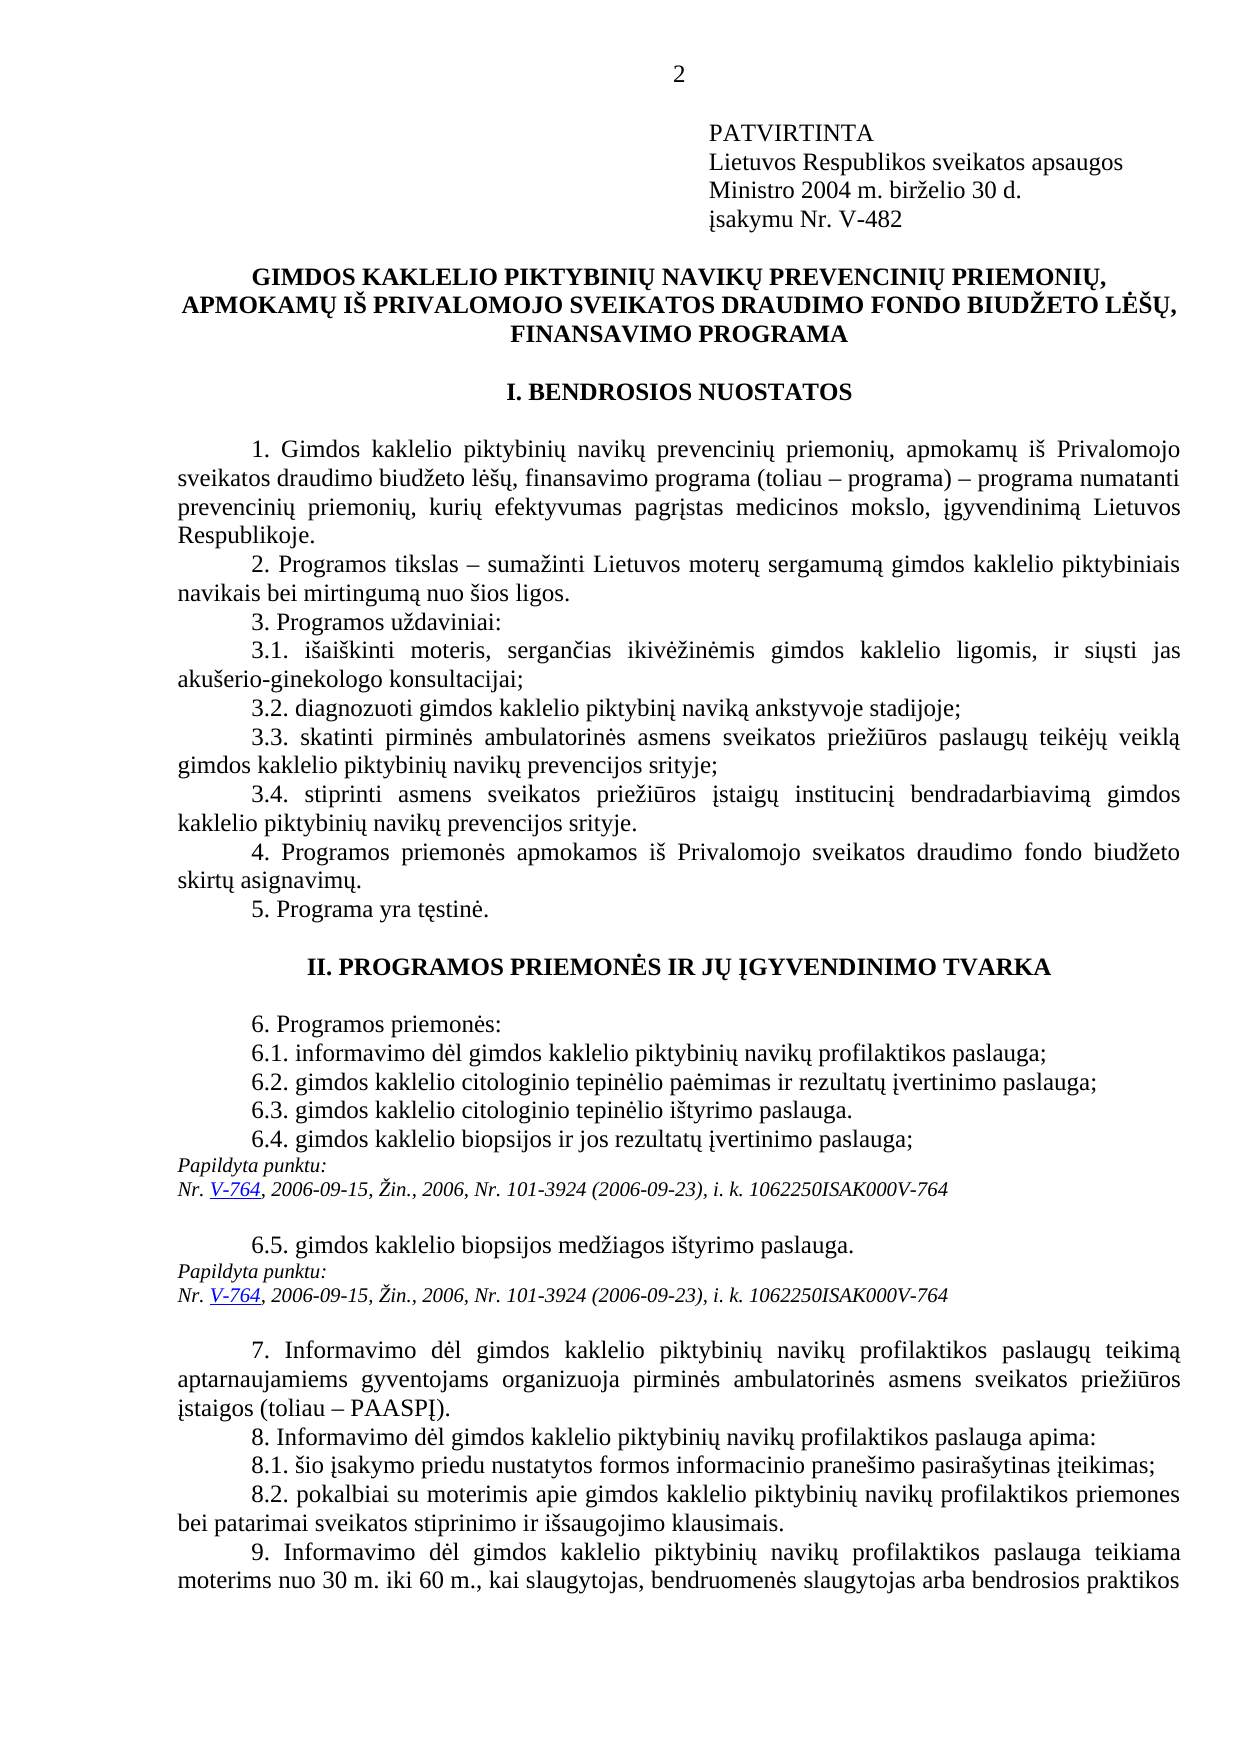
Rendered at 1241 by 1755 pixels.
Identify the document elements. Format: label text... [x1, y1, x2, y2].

text 6.4. gimdos kaklelio biopsijos ir jos rezultatų įvertinimo paslauga; [177, 1124, 1181, 1153]
text Nr. V-764, 2006-09-15, Žin., 2006, Nr. 101-3924 (2006-09-23), i. k. 1062250ISAK000V-764 [177, 1177, 1181, 1201]
text 3.2. diagnozuoti gimdos kaklelio piktybinį naviką ankstyvoje stadijoje; [177, 693, 1181, 722]
text 5. Programa yra tęstinė. [177, 894, 1181, 923]
text 3.1. išaiškinti moteris, sergančias ikivėžinėmis gimdos kaklelio ligomis, ir siųsti jas akušerio-ginekologo konsultacijai; [177, 636, 1181, 693]
text 6. Programos priemonės: [177, 1009, 1181, 1038]
text 6.1. informavimo dėl gimdos kaklelio piktybinių navikų profilaktikos paslauga; [177, 1038, 1181, 1067]
text I. BENDROSIOS NUOSTATOS [177, 377, 1181, 406]
text 1. Gimdos kaklelio piktybinių navikų prevencinių priemonių, apmokamų iš Privalomojo sveikatos draudimo biudžeto lėšų, finansavimo programa (toliau – programa) – programa numatanti prevencinių priemonių, kurių efektyvumas pagrįstas medicinos mokslo, įgyvendinimą Lietuvos Respublikoje. [177, 434, 1181, 549]
text 3. Programos uždaviniai: [177, 607, 1181, 636]
text Ministro 2004 m. birželio 30 d. [177, 176, 1181, 204]
text 8. Informavimo dėl gimdos kaklelio piktybinių navikų profilaktikos paslauga apima: [177, 1422, 1181, 1451]
text 8.1. šio įsakymo priedu nustatytos formos informacinio pranešimo pasirašytinas įteikimas; [177, 1451, 1181, 1479]
text 9. Informavimo dėl gimdos kaklelio piktybinių navikų profilaktikos paslauga teikiama moterims nuo 30 m. iki 60 m., kai slaugytojas, bendruomenės slaugytojas arba bendrosios praktikos [177, 1537, 1181, 1594]
text 7. Informavimo dėl gimdos kaklelio piktybinių navikų profilaktikos paslaugų teikimą aptarnaujamiems gyventojams organizuoja pirminės ambulatorinės asmens sveikatos priežiūros įstaigos (toliau – PAASPĮ). [177, 1336, 1181, 1422]
text 3.3. skatinti pirminės ambulatorinės asmens sveikatos priežiūros paslaugų teikėjų veiklą gimdos kaklelio piktybinių navikų prevencijos srityje; [177, 722, 1181, 779]
text 4. Programos priemonės apmokamos iš Privalomojo sveikatos draudimo fondo biudžeto skirtų asignavimų. [177, 837, 1181, 894]
text įsakymu Nr. V-482 [177, 204, 1181, 233]
text Papildyta punktu: [177, 1153, 1181, 1177]
text II. PROGRAMOS PRIEMONĖS IR JŲ ĮGYVENDINIMO TVARKA [177, 952, 1181, 981]
text 6.2. gimdos kaklelio citologinio tepinėlio paėmimas ir rezultatų įvertinimo paslauga; [177, 1067, 1181, 1096]
text 2. Programos tikslas – sumažinti Lietuvos moterų sergamumą gimdos kaklelio piktybiniais navikais bei mirtingumą nuo šios ligos. [177, 549, 1181, 607]
text 6.5. gimdos kaklelio biopsijos medžiagos ištyrimo paslauga. [177, 1230, 1181, 1259]
text 8.2. pokalbiai su moterimis apie gimdos kaklelio piktybinių navikų profilaktikos priemones bei patarimai sveikatos stiprinimo ir išsaugojimo klausimais. [177, 1479, 1181, 1537]
text 3.4. stiprinti asmens sveikatos priežiūros įstaigų institucinį bendradarbiavimą gimdos kaklelio piktybinių navikų prevencijos srityje. [177, 779, 1181, 837]
text GIMDOS KAKLELIO PIKTYBINIŲ NAVIKŲ PREVENCINIŲ PRIEMONIŲ, APMOKAMŲ IŠ PRIVALOMOJO SVEIKATOS DRAUDIMO FONDO BIUDŽETO LĖŠŲ, FINANSAVIMO PROGRAMA [177, 262, 1181, 348]
text Papildyta punktu: [177, 1259, 1181, 1283]
text 6.3. gimdos kaklelio citologinio tepinėlio ištyrimo paslauga. [177, 1096, 1181, 1124]
text Lietuvos Respublikos sveikatos apsaugos [177, 147, 1181, 176]
text PATVIRTINTA [709, 118, 1181, 147]
text Nr. V-764, 2006-09-15, Žin., 2006, Nr. 101-3924 (2006-09-23), i. k. 1062250ISAK000V-764 [177, 1283, 1181, 1307]
